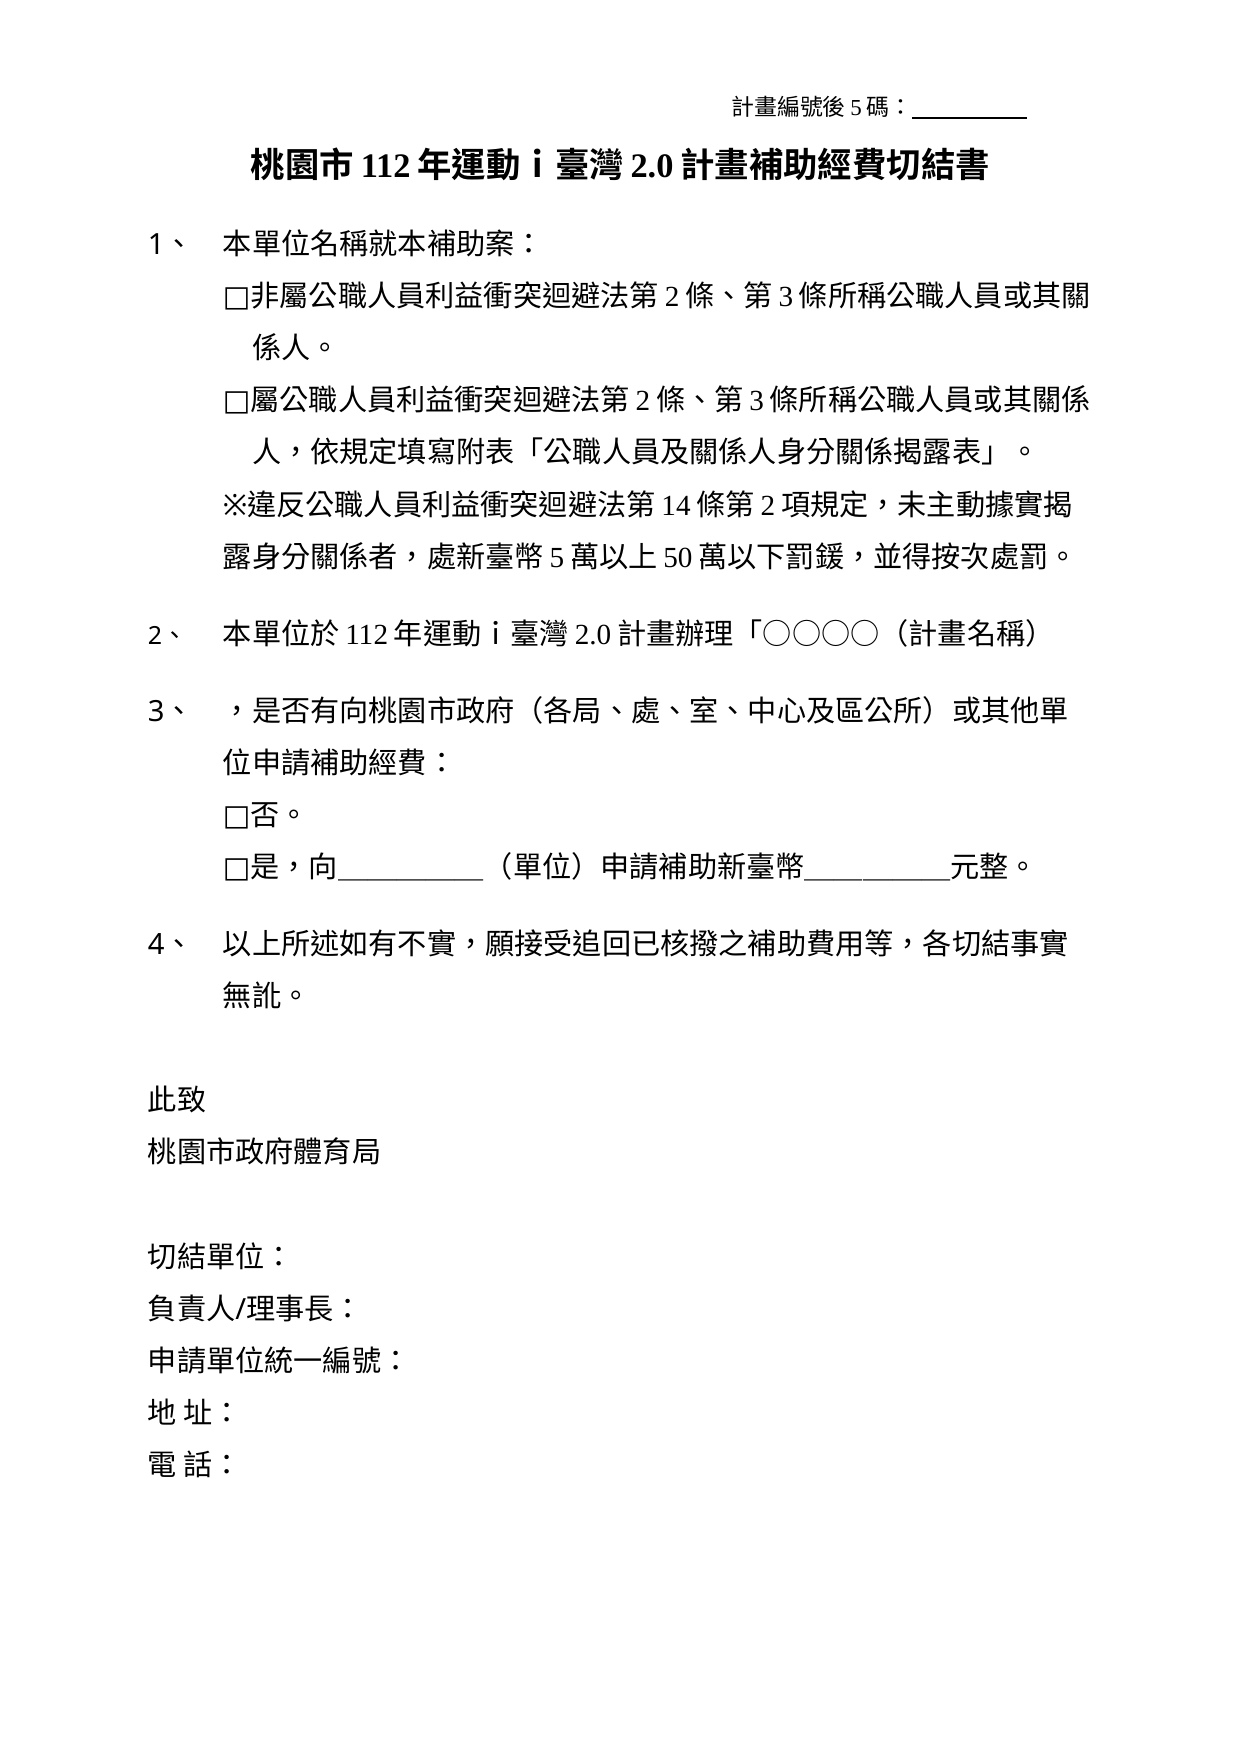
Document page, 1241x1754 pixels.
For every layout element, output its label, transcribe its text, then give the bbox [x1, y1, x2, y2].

text 切結單位： [148, 1225, 1092, 1277]
text □否。 [223, 784, 1092, 836]
text □非屬公職人員利益衝突迴避法第2條、第3條所稱公職人員或其關係人。 [223, 265, 1092, 369]
text 電 話： [148, 1434, 1092, 1486]
text 負責人/理事長： [148, 1277, 1092, 1329]
list 以上所述如有不實，願接受追回已核撥之補助費用等，各切結事實無訛。 [148, 913, 1092, 1017]
text □屬公職人員利益衝突迴避法第2條、第3條所稱公職人員或其關係人，依規定填寫附表「公職人員及關係人身分關係揭露表」。 [223, 369, 1092, 473]
text 地 址： [148, 1382, 1092, 1434]
list ，是否有向桃園市政府（各局、處、室、中心及區公所）或其他單位申請補助經費： [148, 679, 1092, 784]
text 桃園市政府體育局 [148, 1121, 1092, 1173]
text 申請單位統一編號： [148, 1329, 1092, 1382]
text □是，向＿＿＿＿＿（單位）申請補助新臺幣＿＿＿＿＿元整。 [223, 836, 1092, 888]
text ※違反公職人員利益衝突迴避法第14條第2項規定，未主動據實揭露身分關係者，處新臺幣5萬以上50萬以下罰鍰，並得按次處罰。 [223, 473, 1092, 577]
text 桃園市112年運動ｉ臺灣2.0計畫補助經費切結書 [148, 136, 1092, 188]
text 此致 [148, 1069, 1092, 1121]
list 本單位名稱就本補助案： [148, 213, 1092, 265]
list 本單位於112年運動ｉ臺灣2.0計畫辦理「○○○○（計畫名稱） [148, 602, 1092, 654]
